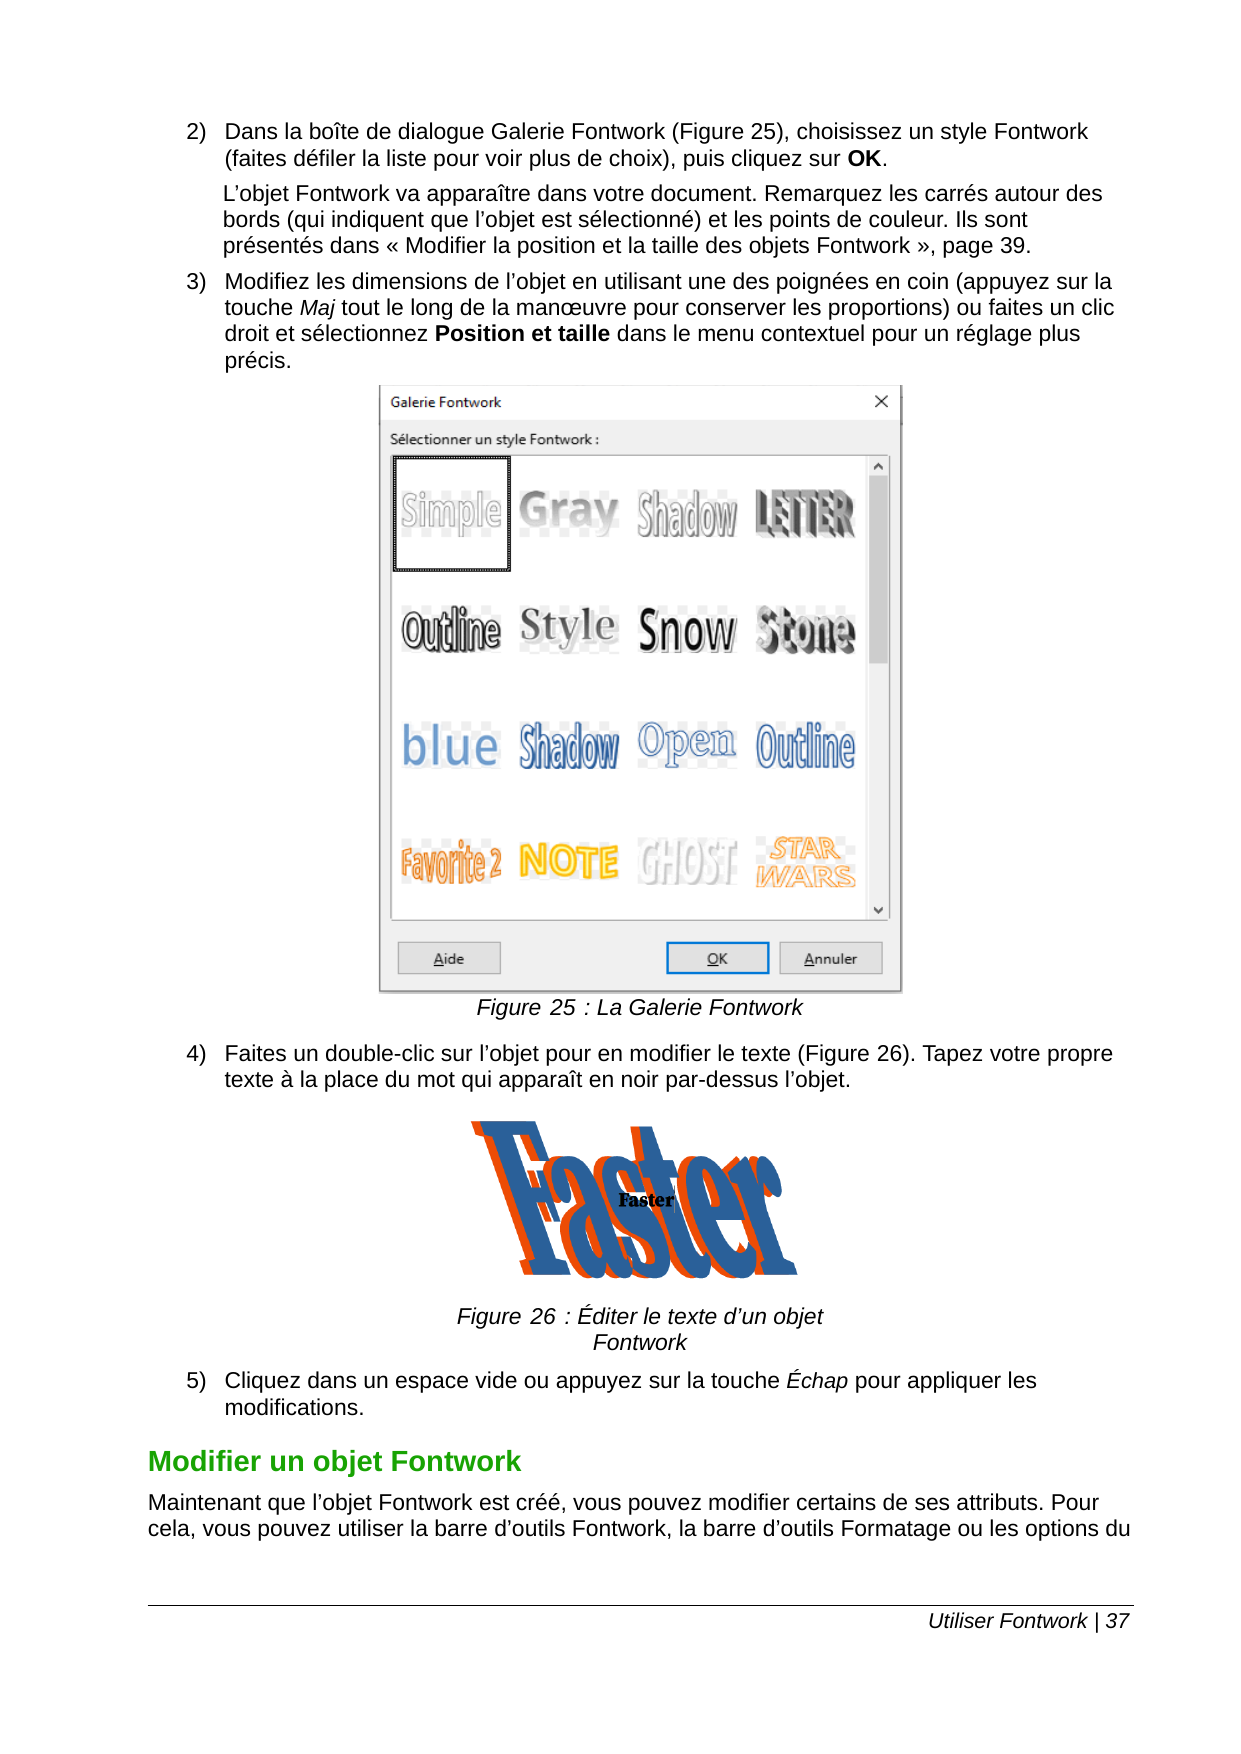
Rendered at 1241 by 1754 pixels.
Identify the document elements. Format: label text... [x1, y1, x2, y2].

picture [378, 385, 903, 994]
subtitle Modifier un objet Fontwork [148, 1444, 1134, 1477]
list Modifiez les dimensions de l’objet en utilisant une des poignées en coin (appuyez sur la touche Maj tout le long de la manœuvre pour conserver les proportions) ou faites un clic droit et sélectionnez Position et taille dans le menu contextuel pour un réglage plus précis. [207, 268, 1134, 373]
list L’objet Fontwork va apparaître dans votre document. Remarquez les carrés autour des bords (qui indiquent que l’objet est sélectionné) et les points de couleur. Ils sont présentés dans « Modifier la position et la taille des objets Fontwork », page 39. [189, 180, 1134, 259]
picture [452, 1104, 829, 1303]
list Dans la boîte de dialogue Galerie Fontwork (Figure 25), choisissez un style Fontwork (faites défiler la liste pour voir plus de choix), puis cliquez sur OK. [207, 118, 1134, 171]
text Figure 26 : Éditer le texte d’un objet Fontwork [453, 1303, 829, 1355]
list Cliquez dans un espace vide ou appuyez sur la touche Échap pour appliquer les modifications. [207, 1367, 1134, 1420]
list Faites un double-clic sur l’objet pour en modifier le texte (Figure 26). Tapez votre propre texte à la place du mot qui apparaît en noir par-dessus l’objet. [207, 1039, 1134, 1092]
text Figure 25 : La Galerie Fontwork [362, 385, 919, 1020]
text Maintenant que l’objet Fontwork est créé, vous pouvez modifier certains de ses attributs. Pour cela, vous pouvez utiliser la barre d’outils Fontwork, la barre d’outils Formatage ou les options du [148, 1489, 1134, 1542]
